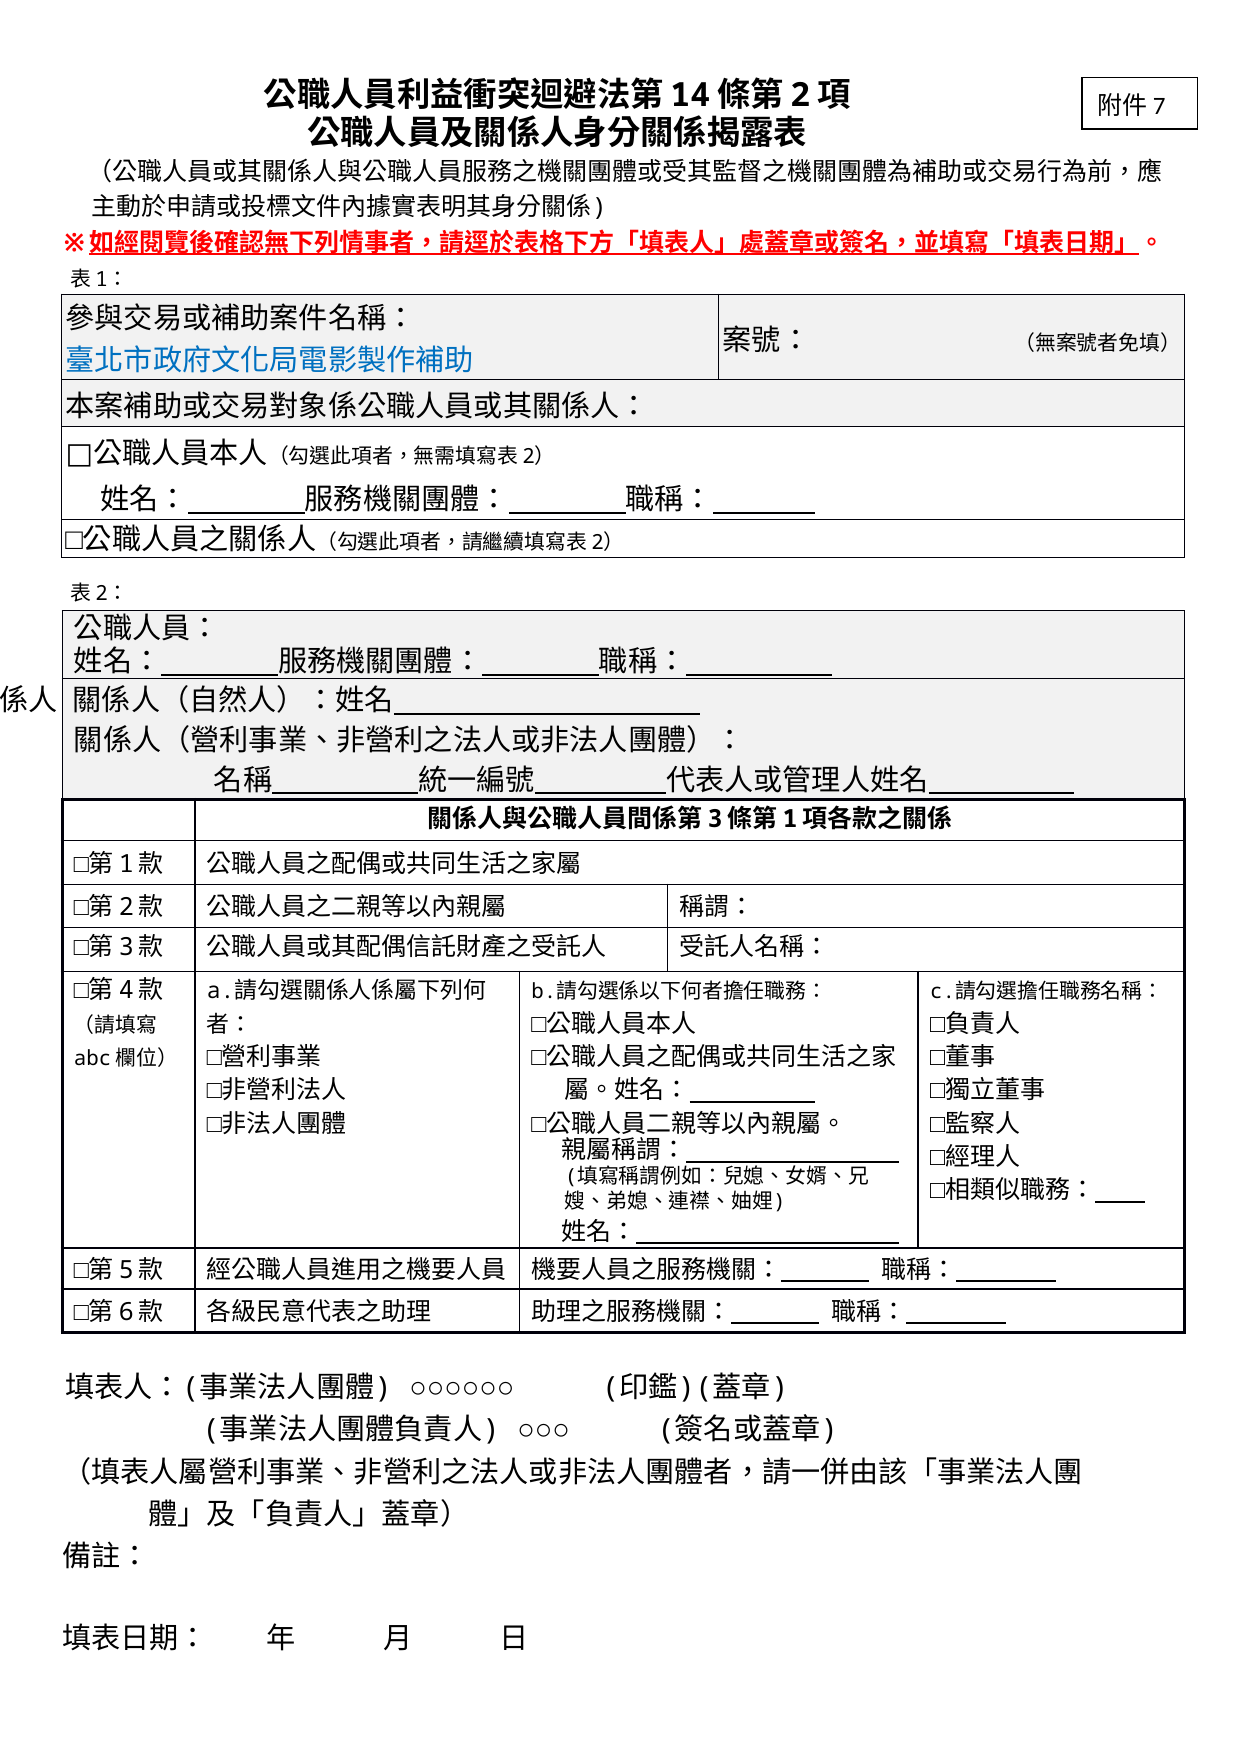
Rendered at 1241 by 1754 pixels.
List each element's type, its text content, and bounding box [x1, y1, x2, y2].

text 公職人員利益衝突迴避法第14條第2項 [33, 77, 1081, 114]
table_cell 經公職人員進用之機要人員 [196, 1249, 519, 1288]
text 填表日期： 年 月 日 [62, 1615, 1110, 1657]
table_cell □第4款 （請填寫abc欄位） [64, 972, 194, 1247]
text 公職人員及關係人身分關係揭露表 [33, 114, 1240, 152]
text [1083, 78, 1197, 128]
table_cell 受託人名稱： [668, 928, 1183, 971]
text [1198, 77, 1240, 114]
text （公職人員或其關係人與公職人員服務之機關團體或受其監督之機關團體為補助或交易行為前，應主動於申請或投標文件內據實表明其身分關係) [88, 152, 1184, 223]
table_cell 本案補助或交易對象係公職人員或其關係人： [62, 380, 1184, 426]
text (事業法人團體負責人) ○○○ (簽名或蓋章) [62, 1406, 1110, 1448]
table_header 參與交易或補助案件名稱： 臺北市政府文化局電影製作補助 [62, 295, 718, 379]
table_cell □公職人員本人（勾選此項者，無需填寫表2） 姓名： 服務機關團體： 職稱： [62, 427, 1184, 519]
table_cell □第2款 [64, 885, 194, 927]
table_cell c.請勾選擔任職務名稱： □負責人 □董事 □獨立董事 □監察人 □經理人 □相類似職務： [919, 972, 1183, 1247]
table_cell 各級民意代表之助理 [196, 1290, 519, 1331]
text 表2： [33, 558, 1110, 610]
table_cell □第6款 [64, 1290, 194, 1331]
text 備註： [62, 1533, 1110, 1575]
table_cell □第1款 [64, 841, 194, 883]
table_cell 稱謂： [668, 885, 1183, 927]
table_cell 關係人 關係人（自然人）：姓名 關係人（營利事業、非營利之法人或非法人團體）： 名稱 統一編號 代表人或管理人姓名 [63, 679, 1184, 798]
text 填表人：(事業法人團體) ○○○○○○ (印鑑)(蓋章) [65, 1363, 1110, 1406]
text 附件7 [1098, 86, 1182, 121]
table_cell 公職人員或其配偶信託財產之受託人 [196, 928, 667, 971]
text ※如經閱覽後確認無下列情事者，請逕於表格下方「填表人」處蓋章或簽名，並填寫「填表日期」。 [59, 223, 1181, 258]
table_cell 公職人員之配偶或共同生活之家屬 [196, 841, 1183, 883]
table_cell 公職人員之二親等以內親屬 [196, 885, 667, 927]
table_cell 關係人與公職人員間係第3條第1項各款之關係 [196, 801, 1183, 839]
table_cell □第3款 [64, 928, 194, 971]
table_cell □第5款 [64, 1249, 194, 1288]
table_header 公職人員： 姓名： 服務機關團體： 職稱： [63, 611, 1184, 678]
table_cell 助理之服務機關： 職稱： [520, 1290, 1183, 1331]
table_header 案號： （無案號者免填） [719, 295, 1184, 379]
table_cell 機要人員之服務機關： 職稱： [520, 1249, 1183, 1288]
text （填表人屬營利事業、非營利之法人或非法人團體者，請一併由該「事業法人團體」及「負責人」蓋章） [62, 1448, 1110, 1533]
table_cell b.請勾選係以下何者擔任職務： □公職人員本人 □公職人員之配偶或共同生活之家屬。姓名： □公職人員二親等以內親屬。 親屬稱謂： (填寫稱謂例如：兒媳、女婿、兄嫂、弟媳、連襟、妯娌) 姓名： [520, 972, 917, 1247]
text 表1： [33, 258, 1189, 293]
table_cell a.請勾選關係人係屬下列何者： □營利事業 □非營利法人 □非法人團體 [196, 972, 519, 1247]
table_cell [64, 801, 194, 839]
table_cell □公職人員之關係人（勾選此項者，請繼續填寫表2） [62, 520, 1184, 557]
